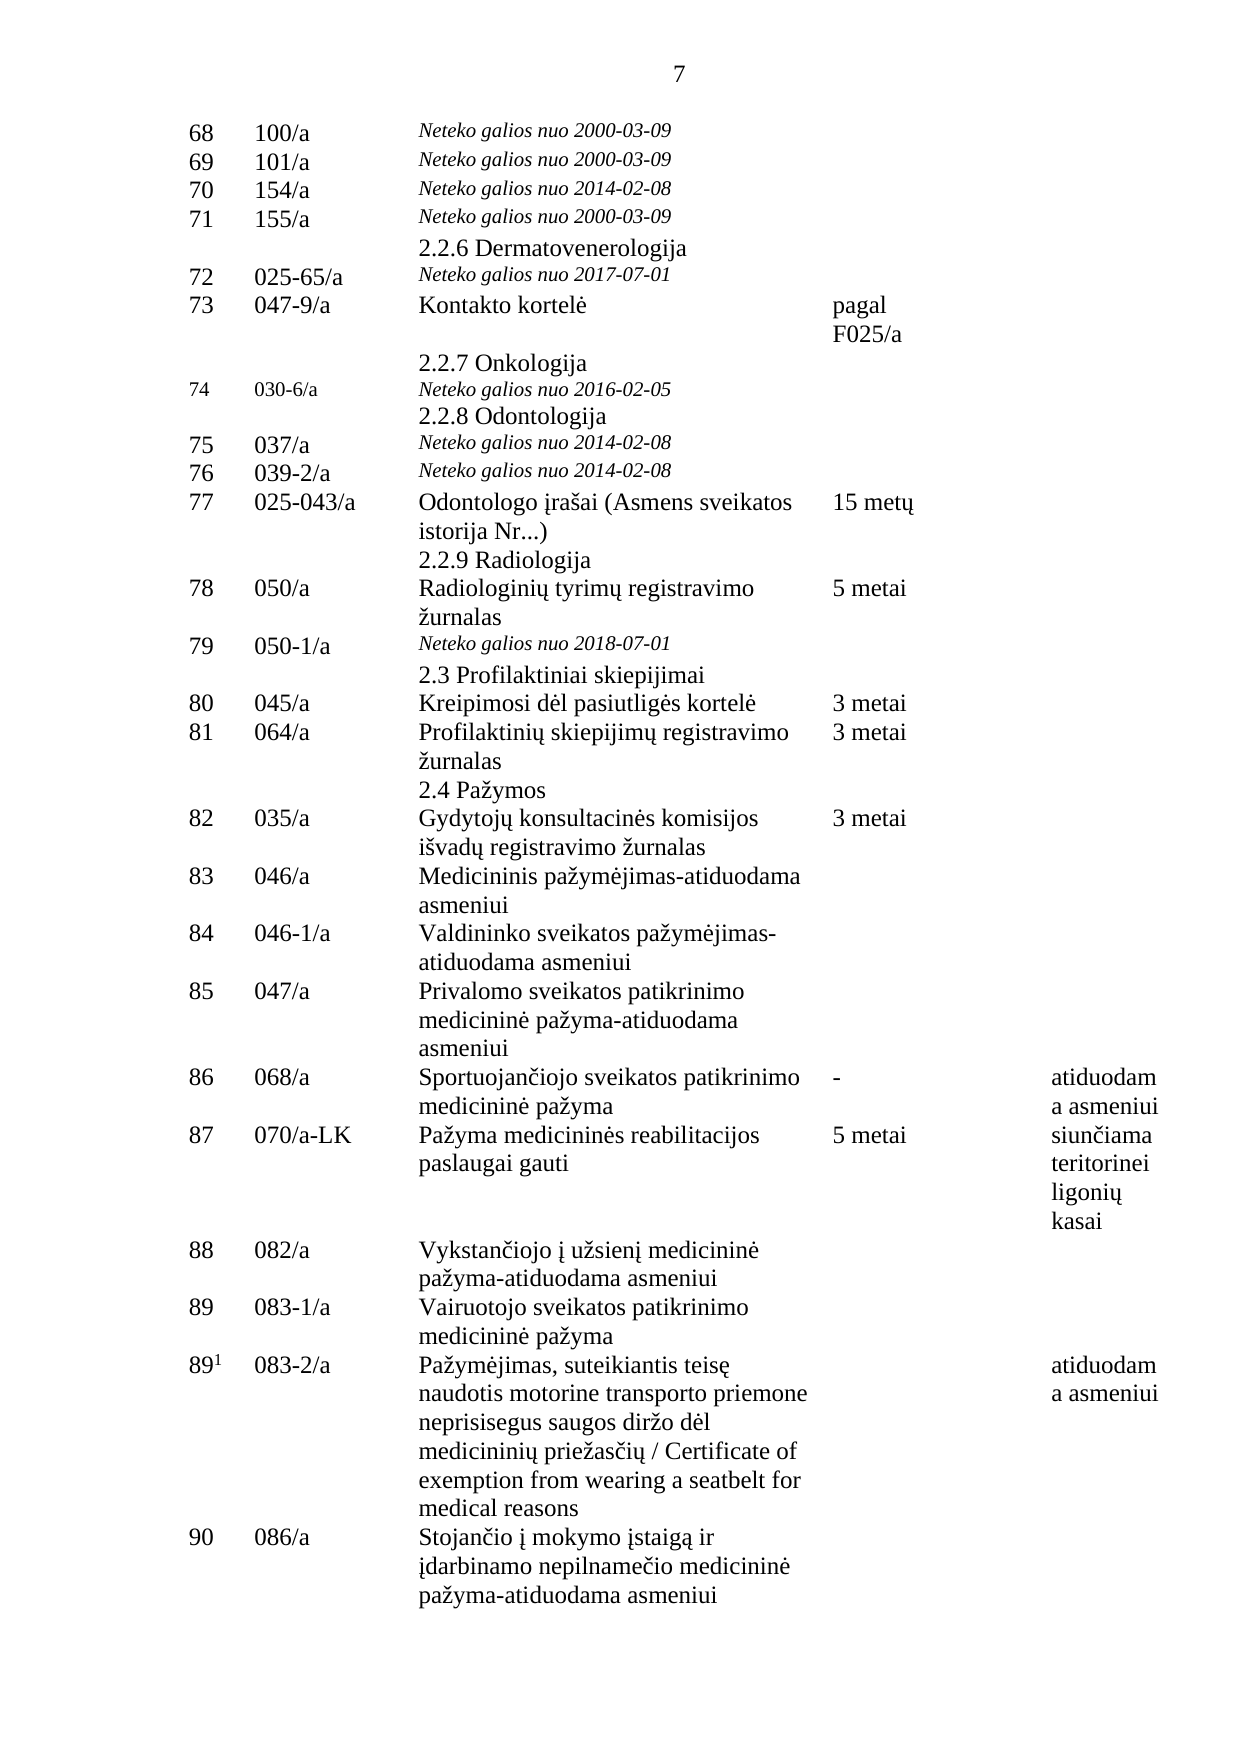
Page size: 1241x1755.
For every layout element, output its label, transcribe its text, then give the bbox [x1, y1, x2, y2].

table_cell [821, 660, 1040, 688]
table_cell 81 [177, 717, 243, 775]
table_cell [177, 660, 243, 688]
table_cell 88 [177, 1235, 243, 1292]
table_cell [821, 204, 1040, 233]
table_cell 154/a [243, 176, 407, 204]
table_cell [1040, 1522, 1176, 1608]
table_cell [1040, 861, 1176, 918]
table_cell [821, 118, 1035, 147]
table_cell 3 metai [821, 804, 1040, 861]
table_cell 100/a [243, 118, 407, 147]
table_cell [243, 545, 407, 573]
table_cell Neteko galios nuo 2016-02-05 [407, 377, 821, 401]
table_cell 047-9/a [243, 291, 407, 348]
table_cell 3 metai [821, 717, 1040, 775]
table_cell [1040, 574, 1176, 631]
table_cell 74 [177, 377, 243, 401]
table_cell Valdininko sveikatos pažymėjimas-atiduodama asmeniui [407, 919, 821, 976]
table_cell [821, 861, 1040, 918]
table_cell [1176, 176, 1181, 204]
table_cell [1040, 545, 1176, 573]
table_cell [1176, 1292, 1181, 1350]
table_cell Profilaktinių skiepijimų registravimo žurnalas [407, 717, 821, 775]
table_cell [821, 1292, 1040, 1350]
table_cell [1176, 660, 1181, 688]
table_cell [1176, 545, 1181, 573]
table_cell [1176, 689, 1181, 717]
table_cell 047/a [243, 976, 407, 1062]
table_cell [821, 348, 1040, 377]
table_cell 045/a [243, 689, 407, 717]
table_cell 086/a [243, 1522, 407, 1608]
table_cell [1176, 430, 1181, 458]
table_cell 5 metai [821, 1120, 1040, 1235]
table_cell [1176, 348, 1181, 377]
table_cell [1035, 147, 1181, 176]
table_cell [821, 919, 1040, 976]
table_cell 86 [177, 1062, 243, 1120]
table_cell [1176, 204, 1181, 233]
table_cell Radiologinių tyrimų registravimo žurnalas [407, 574, 821, 631]
table_cell Neteko galios nuo 2018-07-01 [407, 631, 821, 660]
table_cell [1040, 631, 1176, 660]
table_cell Pažyma medicininės reabilitacijos paslaugai gauti [407, 1120, 821, 1235]
table_cell [1176, 233, 1181, 262]
table_cell [1176, 1235, 1181, 1292]
table_cell 050-1/a [243, 631, 407, 660]
table_cell 68 [177, 118, 243, 147]
table_cell 891 [177, 1350, 243, 1522]
table_cell 87 [177, 1120, 243, 1235]
table_cell [821, 1350, 1040, 1522]
table_cell [243, 401, 407, 430]
table_cell [1176, 1522, 1181, 1608]
table_cell [1040, 291, 1176, 348]
table_cell [1040, 401, 1176, 430]
table_cell Privalomo sveikatos patikrinimo medicininė pažyma-atiduodama asmeniui [407, 976, 821, 1062]
table_cell [1176, 717, 1181, 775]
table_cell 15 metų [821, 487, 1040, 545]
table_cell 039-2/a [243, 459, 407, 487]
table_cell 082/a [243, 1235, 407, 1292]
table_cell Stojančio į mokymo įstaigą ir įdarbinamo nepilnamečio medicininė pažyma-atiduodama asmeniui [407, 1522, 821, 1608]
table_cell [177, 775, 243, 803]
table_cell [821, 631, 1040, 660]
table_cell [821, 401, 1040, 430]
table_cell [821, 976, 1040, 1062]
table_cell [821, 459, 1040, 487]
table_cell [1040, 1292, 1176, 1350]
table_cell 068/a [243, 1062, 407, 1120]
table_cell [1176, 976, 1181, 1062]
table_cell [1040, 689, 1176, 717]
table_cell [821, 775, 1040, 803]
table_cell Neteko galios nuo 2014-02-08 [407, 459, 821, 487]
table_cell Neteko galios nuo 2014-02-08 [407, 176, 821, 204]
table_cell [821, 233, 1040, 262]
table_cell [1176, 459, 1181, 487]
table_cell [1176, 1062, 1181, 1120]
table_cell Pažymėjimas, suteikiantis teisę naudotis motorine transporto priemone neprisisegus saugos diržo dėl medicininių priežasčių / Certificate of exemption from wearing a seatbelt for medical reasons [407, 1350, 821, 1522]
table_cell 76 [177, 459, 243, 487]
table_cell atiduodama asmeniui [1040, 1062, 1176, 1120]
table_cell Odontologo įrašai (Asmens sveikatos istorija Nr...) [407, 487, 821, 545]
table_cell 70 [177, 176, 243, 204]
table_cell 80 [177, 689, 243, 717]
table_cell [177, 233, 243, 262]
table_cell 71 [177, 204, 243, 233]
table_cell [1176, 631, 1181, 660]
table_cell [177, 545, 243, 573]
table_cell Neteko galios nuo 2000-03-09 [407, 147, 821, 176]
table_cell [1040, 717, 1176, 775]
table_cell Sportuojančiojo sveikatos patikrinimo medicininė pažyma [407, 1062, 821, 1120]
table_cell 155/a [243, 204, 407, 233]
table_cell [1176, 487, 1181, 545]
table_cell [821, 176, 1040, 204]
table_cell 2.3 Profilaktiniai skiepijimai [407, 660, 821, 688]
table_cell [1176, 291, 1181, 348]
table_cell [1176, 401, 1181, 430]
table_cell 083-2/a [243, 1350, 407, 1522]
table_cell [1176, 861, 1181, 918]
table_cell 035/a [243, 804, 407, 861]
table_cell 2.2.9 Radiologija [407, 545, 821, 573]
table_cell 046/a [243, 861, 407, 918]
table_cell 72 [177, 262, 243, 291]
table_cell [821, 377, 1040, 401]
table_cell [243, 233, 407, 262]
table_cell 046-1/a [243, 919, 407, 976]
table_cell [821, 545, 1040, 573]
table_cell 037/a [243, 430, 407, 458]
table_cell 030-6/a [243, 377, 407, 401]
table_cell 101/a [243, 147, 407, 176]
table_cell pagal F025/a [821, 291, 1040, 348]
table_cell [1040, 775, 1176, 803]
table_cell Neteko galios nuo 2000-03-09 [407, 118, 821, 147]
table_cell Medicininis pažymėjimas-atiduodama asmeniui [407, 861, 821, 918]
table_cell [1040, 377, 1176, 401]
table_cell [243, 348, 407, 377]
table_cell 2.2.8 Odontologija [407, 401, 821, 430]
table_cell 5 metai [821, 574, 1040, 631]
table_cell [821, 430, 1040, 458]
table_cell [243, 660, 407, 688]
table_cell [1035, 118, 1181, 147]
table_cell [821, 262, 1040, 291]
table_cell 79 [177, 631, 243, 660]
table_cell [1040, 804, 1176, 861]
table_cell 050/a [243, 574, 407, 631]
table_cell 025-043/a [243, 487, 407, 545]
table_cell Kreipimosi dėl pasiutligės kortelė [407, 689, 821, 717]
table_cell Vykstančiojo į užsienį medicininė pažyma-atiduodama asmeniui [407, 1235, 821, 1292]
table_cell 3 metai [821, 689, 1040, 717]
table_cell [821, 147, 1035, 176]
table_cell 77 [177, 487, 243, 545]
table_cell [1040, 233, 1176, 262]
table_cell 83 [177, 861, 243, 918]
table_cell [1040, 976, 1176, 1062]
table_cell 73 [177, 291, 243, 348]
table_cell 2.2.6 Dermatovenerologija [407, 233, 821, 262]
table_cell [1040, 459, 1176, 487]
table_cell [1176, 1120, 1181, 1235]
table_cell 90 [177, 1522, 243, 1608]
table_cell [1176, 262, 1181, 291]
table_cell [243, 775, 407, 803]
table_cell [1176, 919, 1181, 976]
table_cell [1040, 262, 1176, 291]
table_cell - [821, 1062, 1040, 1120]
table_cell 75 [177, 430, 243, 458]
table_cell [1040, 919, 1176, 976]
table_cell 070/a-LK [243, 1120, 407, 1235]
table_cell 2.2.7 Onkologija [407, 348, 821, 377]
table_cell 2.4 Pažymos [407, 775, 821, 803]
table_cell Neteko galios nuo 2017-07-01 [407, 262, 821, 291]
table_cell 84 [177, 919, 243, 976]
table_cell [177, 401, 243, 430]
table_cell [1176, 775, 1181, 803]
table_cell 064/a [243, 717, 407, 775]
table_cell [1040, 660, 1176, 688]
table_cell [1040, 204, 1176, 233]
table_cell 025-65/a [243, 262, 407, 291]
table_cell 89 [177, 1292, 243, 1350]
table_cell 78 [177, 574, 243, 631]
table_cell Kontakto kortelė [407, 291, 821, 348]
table_cell Vairuotojo sveikatos patikrinimo medicininė pažyma [407, 1292, 821, 1350]
table_cell 82 [177, 804, 243, 861]
table_cell Gydytojų konsultacinės komisijos išvadų registravimo žurnalas [407, 804, 821, 861]
table_cell atiduodama asmeniui [1040, 1350, 1176, 1522]
table_cell [1176, 804, 1181, 861]
table_cell [1040, 487, 1176, 545]
table_cell [1040, 430, 1176, 458]
table_cell [1176, 377, 1181, 401]
table_cell [1040, 176, 1176, 204]
table_cell [1040, 1235, 1176, 1292]
table_cell 85 [177, 976, 243, 1062]
table_cell 083-1/a [243, 1292, 407, 1350]
table_cell [1176, 1350, 1181, 1522]
table_cell [821, 1522, 1040, 1608]
table_cell [821, 1235, 1040, 1292]
table_cell Neteko galios nuo 2000-03-09 [407, 204, 821, 233]
table_cell [1040, 348, 1176, 377]
table_cell [1176, 574, 1181, 631]
table_cell 69 [177, 147, 243, 176]
table_cell Neteko galios nuo 2014-02-08 [407, 430, 821, 458]
table_cell siunčiama teritorinei ligonių kasai [1040, 1120, 1176, 1235]
table_cell [177, 348, 243, 377]
